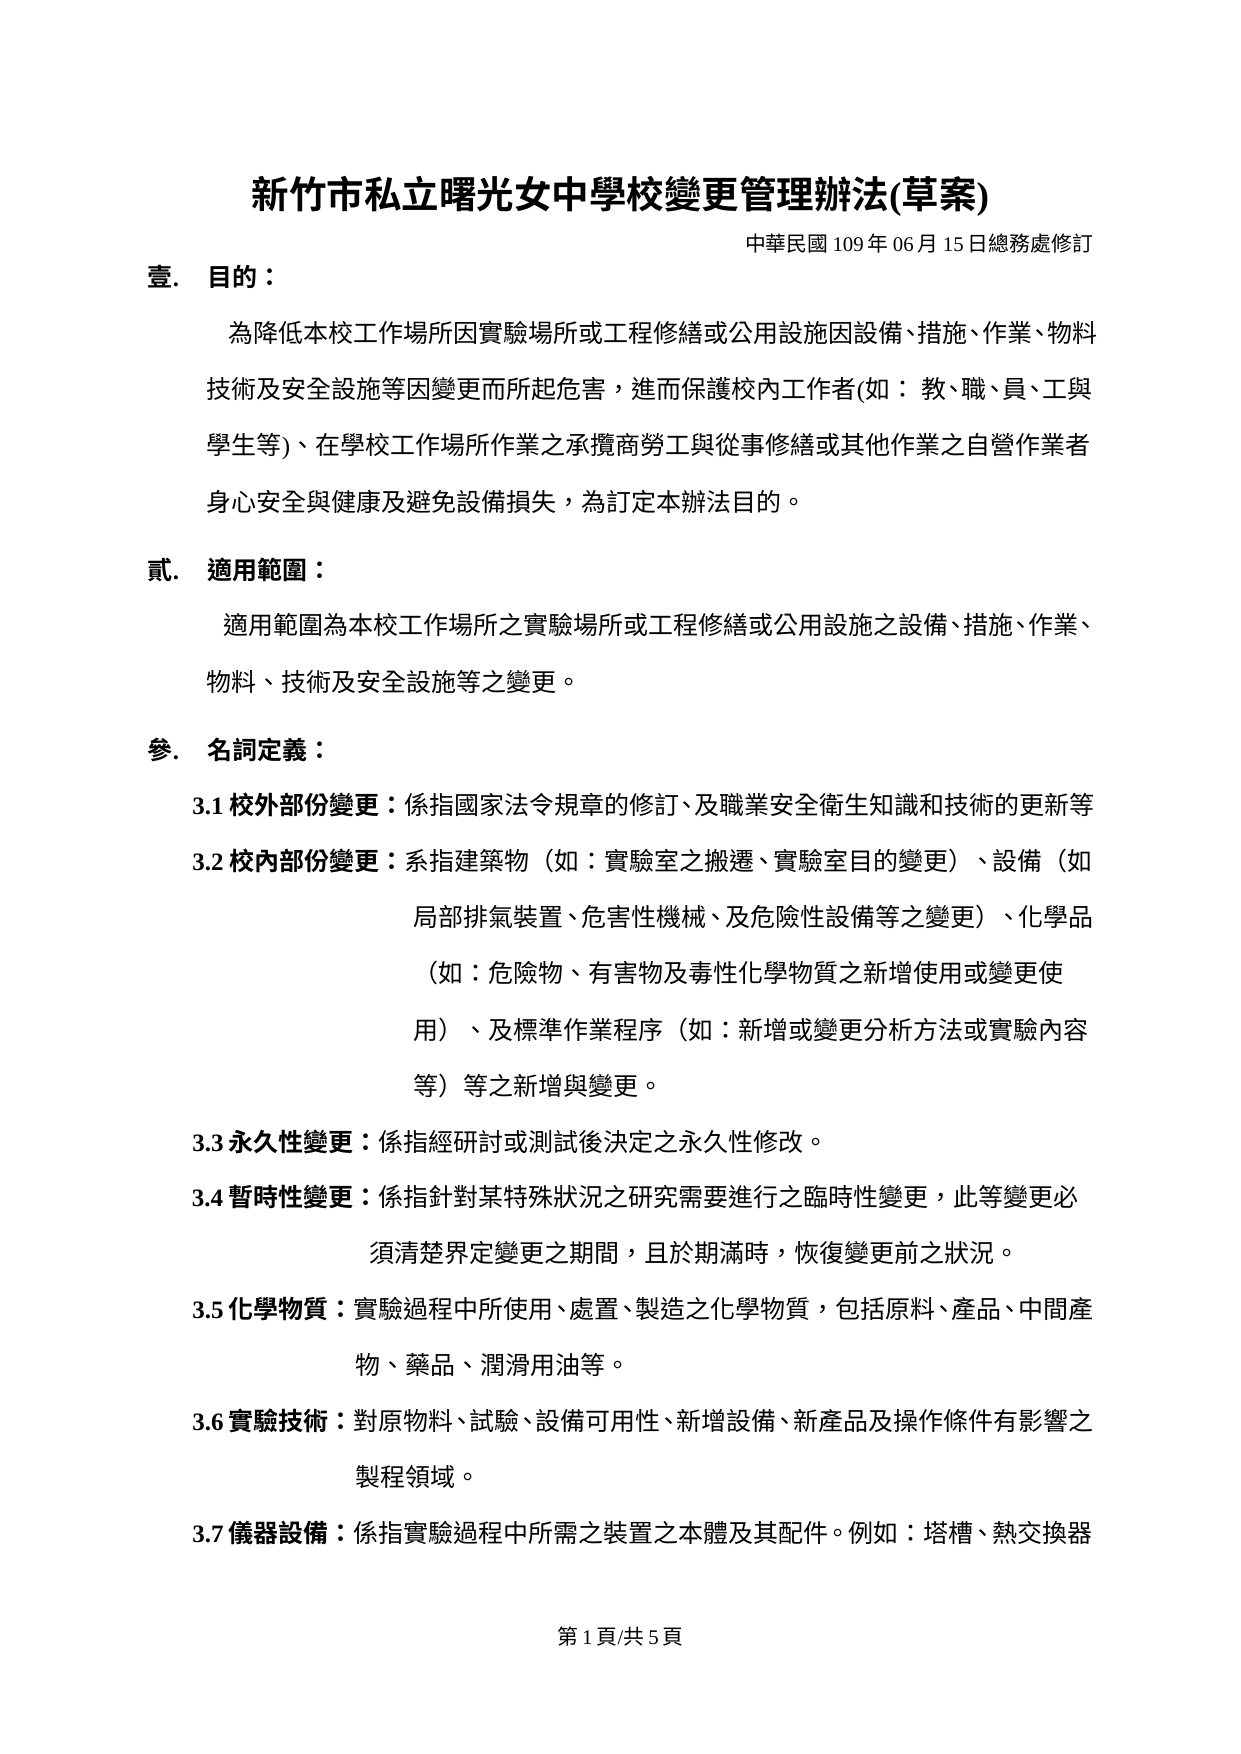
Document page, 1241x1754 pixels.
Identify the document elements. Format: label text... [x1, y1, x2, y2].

text 中華民國109年06月15日總務處修訂 [148, 227, 1092, 257]
text 3.4暫時性變更：係指針對某特殊狀況之研究需要進行之臨時性變更，此等變更必須清楚界定變更之期間，且於期滿時，恢復變更前之狀況。 [192, 1177, 1092, 1271]
text 適用範圍為本校工作場所之實驗場所或工程修繕或公用設施之設備、措施、作業、物料、技術及安全設施等之變更。 [207, 605, 1092, 699]
text 新竹市私立曙光女中學校變更管理辦法(草案) [148, 164, 1092, 219]
text 3.3永久性變更：係指經研討或測試後決定之永久性修改。 [192, 1121, 1092, 1159]
list 名詞定義： [148, 729, 1092, 767]
text 3.6實驗技術：對原物料、試驗、設備可用性、新增設備、新產品及操作條件有影響之製程領域。 [192, 1401, 1092, 1494]
text 為降低本校工作場所因實驗場所或工程修繕或公用設施因設備、措施、作業、物料、技術及安全設施等因變更而所起危害，進而保護校內工作者(如： 教、職、員、工與學生等)、在學校工作場所作業之承攬商勞工與從事修繕或其他作業之自營作業者身心安全與健康及避免設備損失，為訂定本辦法目的。 [207, 313, 1092, 519]
list 目的： [148, 257, 1092, 294]
text 3.2 校內部份變更：系指建築物（如：實驗室之搬遷、實驗室目的變更）、設備（如：局部排氣裝置、危害性機械、及危險性設備等之變更）、化學品（如：危險物、有害物及毒性化學物質之新增使用或變更使用）、及標準作業程序（如：新增或變更分析方法或實驗內容等）等之新增與變更。 [192, 841, 1092, 1103]
text 3.7儀器設備：係指實驗過程中所需之裝置之本體及其配件。例如：塔槽、熱交換器、轉動機械、儀錶、警報裝置、分析儀器、程序控制軟硬體、公用設備、走道、平台、安全閥及聯鎖系統、氣體監測器等。 [192, 1513, 1092, 1550]
text 3.5化學物質：實驗過程中所使用、處置、製造之化學物質，包括原料、產品、中間產物、藥品、潤滑用油等。 [192, 1289, 1092, 1383]
text 3.1 校外部份變更：係指國家法令規章的修訂、及職業安全衛生知識和技術的更新等。 [192, 785, 1092, 823]
list 適用範圍： [148, 549, 1092, 587]
